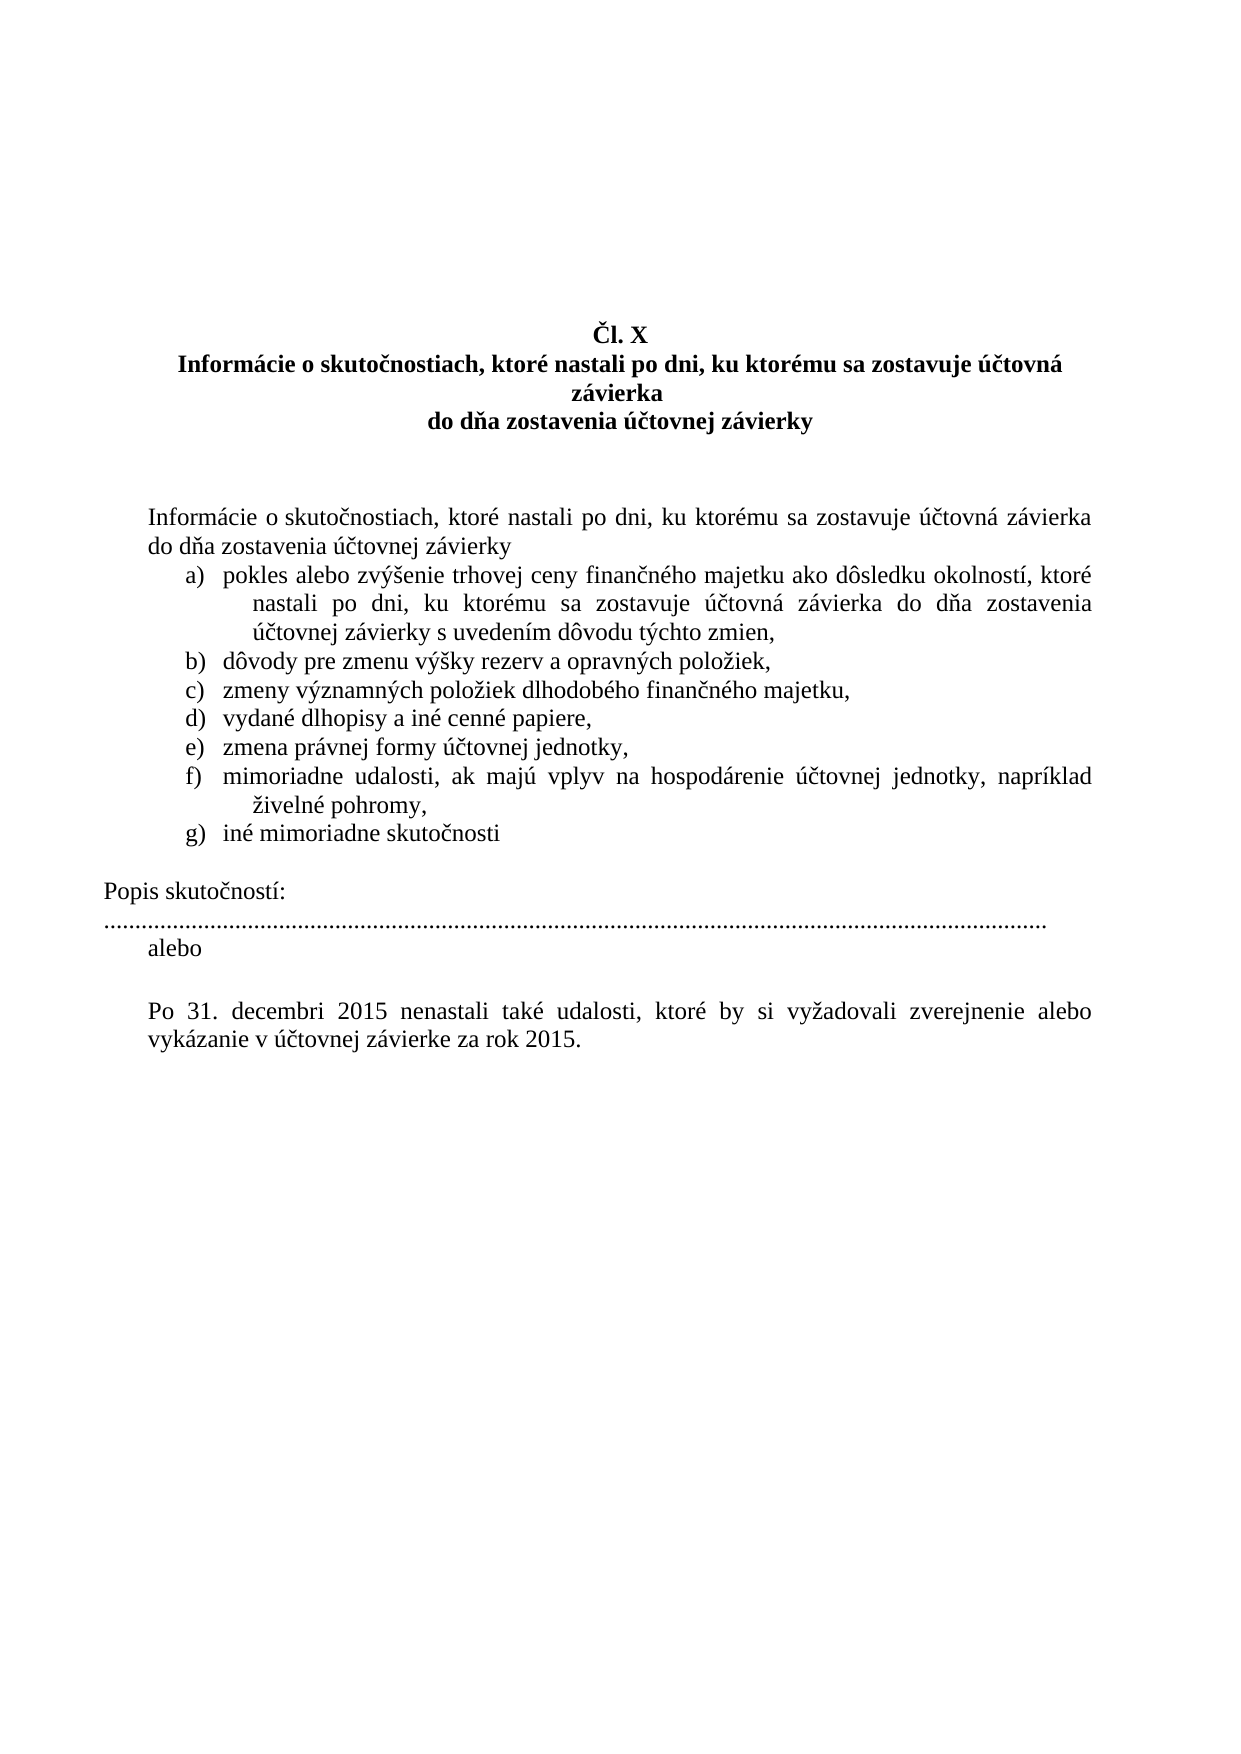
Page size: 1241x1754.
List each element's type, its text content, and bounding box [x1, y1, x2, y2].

list dôvody pre zmenu výšky rezerv a opravných položiek, [185, 646, 1093, 675]
text Čl. X [148, 320, 1093, 349]
list vydané dlhopisy a iné cenné papiere, [185, 703, 1093, 732]
list pokles alebo zvýšenie trhovej ceny finančného majetku ako dôsledku okolností, ktoré nastali po dni, ku ktorému sa zostavuje účtovná závierka do dňa zostavenia účtovnej závierky s uvedením dôvodu týchto zmien, [185, 560, 1093, 646]
text Popis skutočností: [103, 876, 1093, 905]
text alebo [148, 933, 1093, 962]
text ....................................................................................................................................................... [103, 905, 1093, 933]
list zmeny významných položiek dlhodobého finančného majetku, [185, 675, 1093, 703]
list mimoriadne udalosti, ak majú vplyv na hospodárenie účtovnej jednotky, napríklad živelné pohromy, [185, 761, 1093, 818]
text do dňa zostavenia účtovnej závierky [148, 406, 1093, 435]
list iné mimoriadne skutočnosti [185, 818, 1093, 847]
text Informácie o skutočnostiach, ktoré nastali po dni, ku ktorému sa zostavuje účtovná závierka [148, 349, 1093, 406]
text Informácie o skutočnostiach, ktoré nastali po dni, ku ktorému sa zostavuje účtovná závierka do dňa zostavenia účtovnej závierky [148, 502, 1093, 560]
text Po 31. decembri 2015 nenastali také udalosti, ktoré by si vyžadovali zverejnenie alebo vykázanie v účtovnej závierke za rok 2015. [148, 996, 1093, 1053]
list zmena právnej formy účtovnej jednotky, [185, 732, 1093, 761]
